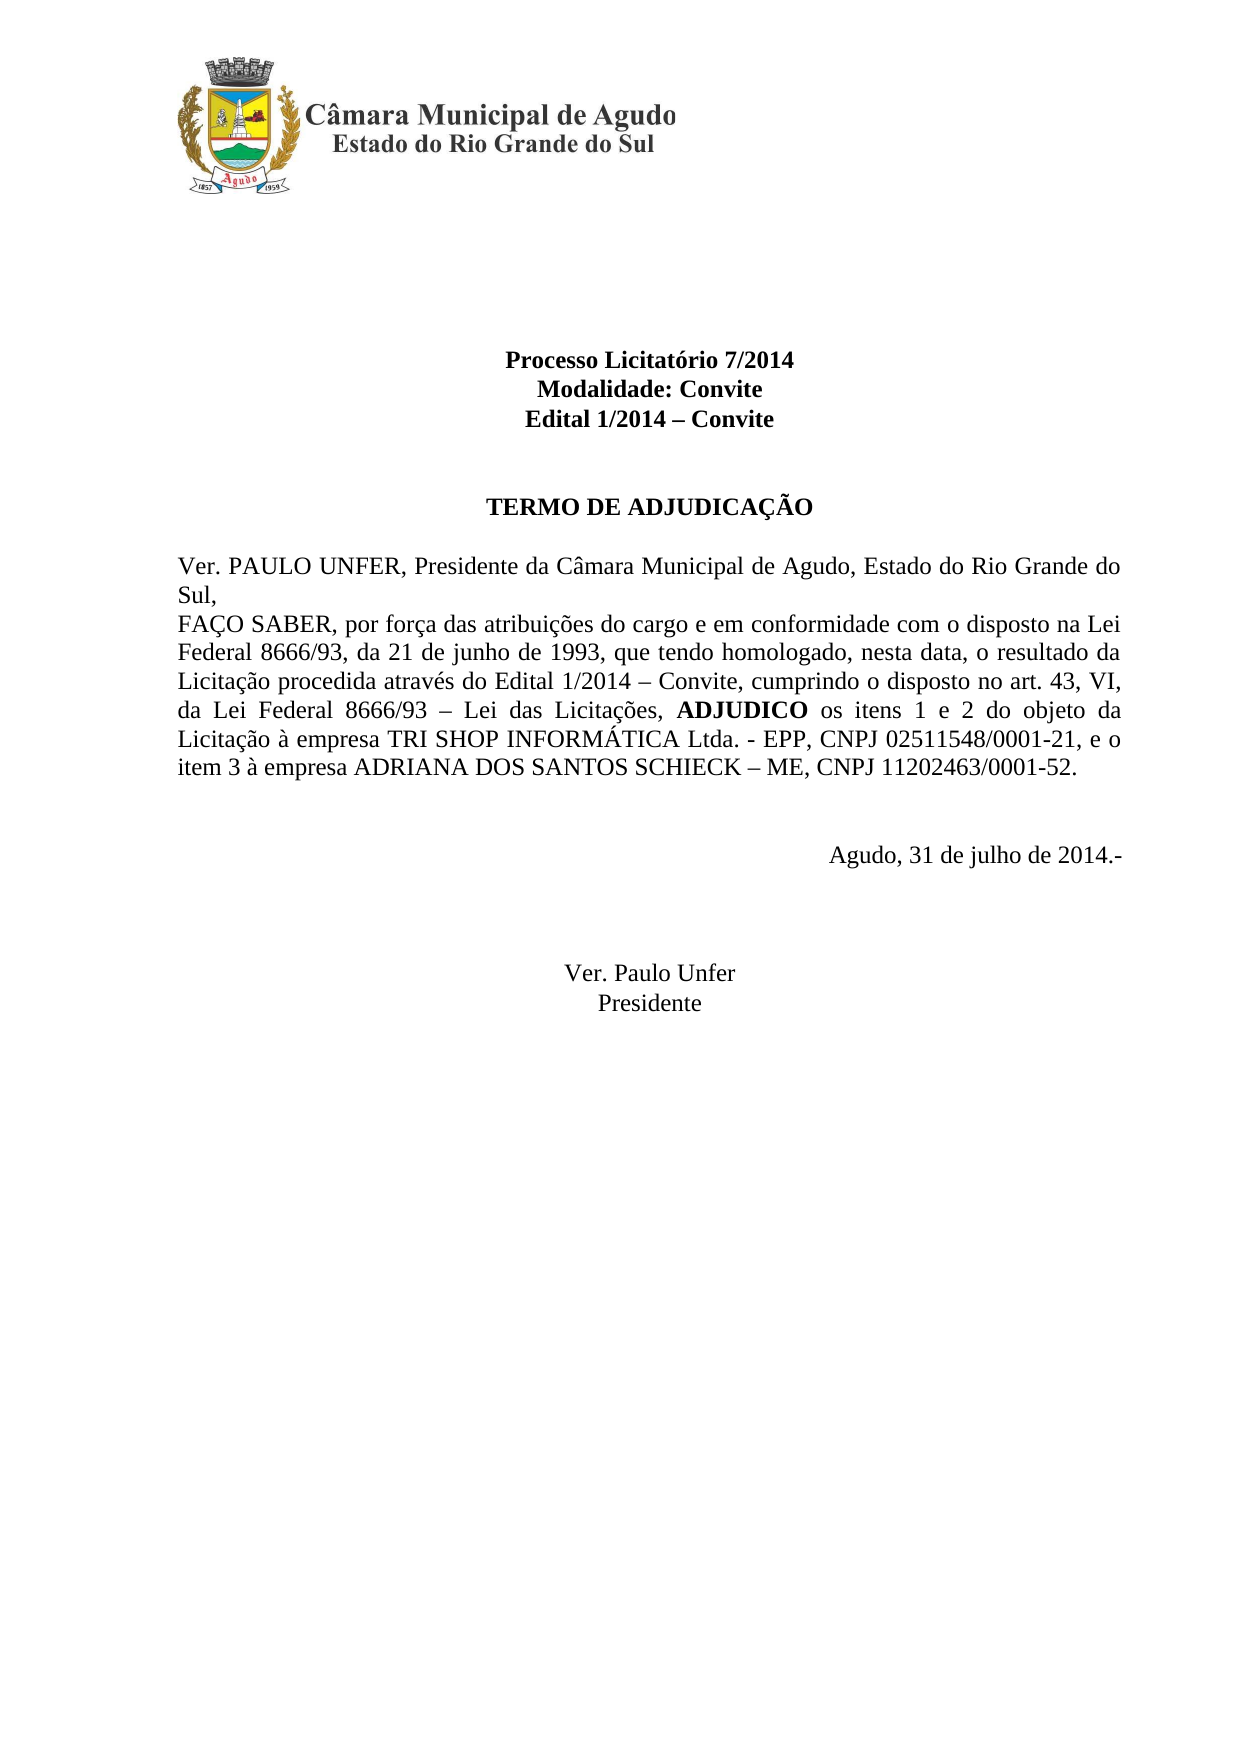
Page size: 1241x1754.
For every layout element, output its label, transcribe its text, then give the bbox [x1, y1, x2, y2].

text Processo Licitatório 7/2014 [177, 345, 1122, 374]
text Edital 1/2014 – Convite [177, 404, 1122, 433]
text Agudo, 31 de julho de 2014.- [177, 840, 1122, 869]
text Presidente [177, 987, 1122, 1017]
text Ver. PAULO UNFER, Presidente da Câmara Municipal de Agudo, Estado do Rio Grande do Sul, [177, 551, 1122, 609]
text Modalidade: Convite [177, 374, 1122, 404]
text Ver. Paulo Unfer [177, 958, 1122, 987]
picture [177, 57, 676, 194]
text TERMO DE ADJUDICAÇÃO [177, 492, 1122, 522]
text FAÇO SABER, por força das atribuições do cargo e em conformidade com o disposto na Lei Federal 8666/93, da 21 de junho de 1993, que tendo homologado, nesta data, o resultado da Licitação procedida através do Edital 1/2014 – Convite, cumprindo o disposto no art. 43, VI, da Lei Federal 8666/93 – Lei das Licitações, ADJUDICO os itens 1 e 2 do objeto da Licitação à empresa TRI SHOP INFORMÁTICA Ltda. - EPP, CNPJ 02511548/0001-21, e o item 3 à empresa ADRIANA DOS SANTOS SCHIECK – ME, CNPJ 11202463/0001-52. [177, 609, 1122, 781]
